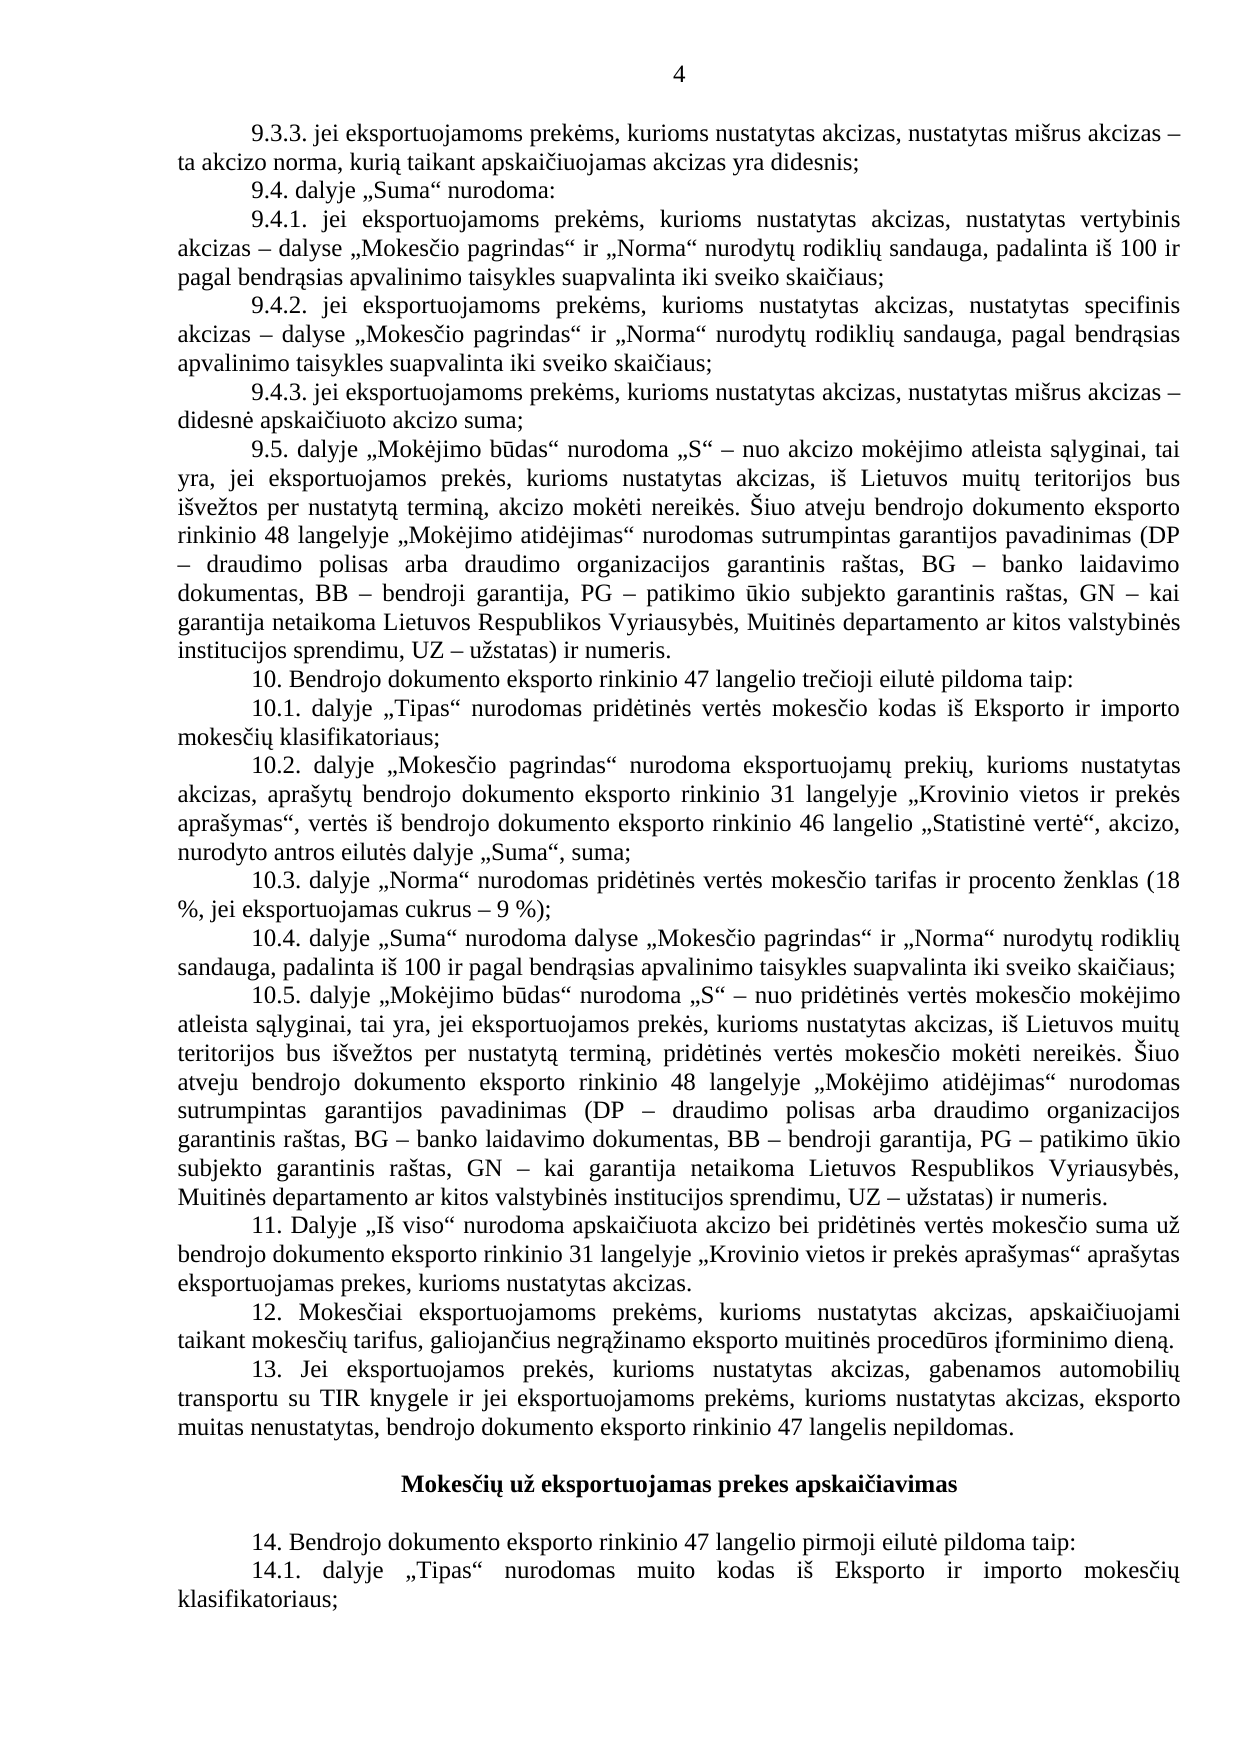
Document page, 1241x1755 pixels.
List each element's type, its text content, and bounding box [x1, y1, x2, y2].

text 9.4.2. jei eksportuojamoms prekėms, kurioms nustatytas akcizas, nustatytas specifinis akcizas – dalyse „Mokesčio pagrindas“ ir „Norma“ nurodytų rodiklių sandauga, pagal bendrąsias apvalinimo taisykles suapvalinta iki sveiko skaičiaus; [177, 291, 1181, 377]
text 10.4. dalyje „Suma“ nurodoma dalyse „Mokesčio pagrindas“ ir „Norma“ nurodytų rodiklių sandauga, padalinta iš 100 ir pagal bendrąsias apvalinimo taisykles suapvalinta iki sveiko skaičiaus; [177, 923, 1181, 981]
text 10.5. dalyje „Mokėjimo būdas“ nurodoma „S“ – nuo pridėtinės vertės mokesčio mokėjimo atleista sąlyginai, tai yra, jei eksportuojamos prekės, kurioms nustatytas akcizas, iš Lietuvos muitų teritorijos bus išvežtos per nustatytą terminą, pridėtinės vertės mokesčio mokėti nereikės. Šiuo atveju bendrojo dokumento eksporto rinkinio 48 langelyje „Mokėjimo atidėjimas“ nurodomas sutrumpintas garantijos pavadinimas (DP – draudimo polisas arba draudimo organizacijos garantinis raštas, BG – banko laidavimo dokumentas, BB – bendroji garantija, PG – patikimo ūkio subjekto garantinis raštas, GN – kai garantija netaikoma Lietuvos Respublikos Vyriausybės, Muitinės departamento ar kitos valstybinės institucijos sprendimu, UZ – užstatas) ir numeris. [177, 981, 1181, 1211]
text 9.4. dalyje „Suma“ nurodoma: [177, 176, 1181, 204]
text 10.1. dalyje „Tipas“ nurodomas pridėtinės vertės mokesčio kodas iš Eksporto ir importo mokesčių klasifikatoriaus; [177, 693, 1181, 751]
text 10.2. dalyje „Mokesčio pagrindas“ nurodoma eksportuojamų prekių, kurioms nustatytas akcizas, aprašytų bendrojo dokumento eksporto rinkinio 31 langelyje „Krovinio vietos ir prekės aprašymas“, vertės iš bendrojo dokumento eksporto rinkinio 46 langelio „Statistinė vertė“, akcizo, nurodyto antros eilutės dalyje „Suma“, suma; [177, 751, 1181, 866]
text 13. Jei eksportuojamos prekės, kurioms nustatytas akcizas, gabenamos automobilių transportu su TIR knygele ir jei eksportuojamoms prekėms, kurioms nustatytas akcizas, eksporto muitas nenustatytas, bendrojo dokumento eksporto rinkinio 47 langelis nepildomas. [177, 1354, 1181, 1441]
text 9.4.1. jei eksportuojamoms prekėms, kurioms nustatytas akcizas, nustatytas vertybinis akcizas – dalyse „Mokesčio pagrindas“ ir „Norma“ nurodytų rodiklių sandauga, padalinta iš 100 ir pagal bendrąsias apvalinimo taisykles suapvalinta iki sveiko skaičiaus; [177, 204, 1181, 291]
text 11. Dalyje „Iš viso“ nurodoma apskaičiuota akcizo bei pridėtinės vertės mokesčio suma už bendrojo dokumento eksporto rinkinio 31 langelyje „Krovinio vietos ir prekės aprašymas“ aprašytas eksportuojamas prekes, kurioms nustatytas akcizas. [177, 1211, 1181, 1297]
text 9.4.3. jei eksportuojamoms prekėms, kurioms nustatytas akcizas, nustatytas mišrus akcizas – didesnė apskaičiuoto akcizo suma; [177, 377, 1181, 434]
text 9.5. dalyje „Mokėjimo būdas“ nurodoma „S“ – nuo akcizo mokėjimo atleista sąlyginai, tai yra, jei eksportuojamos prekės, kurioms nustatytas akcizas, iš Lietuvos muitų teritorijos bus išvežtos per nustatytą terminą, akcizo mokėti nereikės. Šiuo atveju bendrojo dokumento eksporto rinkinio 48 langelyje „Mokėjimo atidėjimas“ nurodomas sutrumpintas garantijos pavadinimas (DP – draudimo polisas arba draudimo organizacijos garantinis raštas, BG – banko laidavimo dokumentas, BB – bendroji garantija, PG – patikimo ūkio subjekto garantinis raštas, GN – kai garantija netaikoma Lietuvos Respublikos Vyriausybės, Muitinės departamento ar kitos valstybinės institucijos sprendimu, UZ – užstatas) ir numeris. [177, 434, 1181, 664]
text 10.3. dalyje „Norma“ nurodomas pridėtinės vertės mokesčio tarifas ir procento ženklas (18 %, jei eksportuojamas cukrus – 9 %); [177, 866, 1181, 923]
text 12. Mokesčiai eksportuojamoms prekėms, kurioms nustatytas akcizas, apskaičiuojami taikant mokesčių tarifus, galiojančius negrąžinamo eksporto muitinės procedūros įforminimo dieną. [177, 1297, 1181, 1354]
text 9.3.3. jei eksportuojamoms prekėms, kurioms nustatytas akcizas, nustatytas mišrus akcizas – ta akcizo norma, kurią taikant apskaičiuojamas akcizas yra didesnis; [177, 118, 1181, 176]
text 10. Bendrojo dokumento eksporto rinkinio 47 langelio trečioji eilutė pildoma taip: [177, 664, 1181, 693]
text 14.1. dalyje „Tipas“ nurodomas muito kodas iš Eksporto ir importo mokesčių klasifikatoriaus; [177, 1556, 1181, 1613]
text Mokesčių už eksportuojamas prekes apskaičiavimas [177, 1469, 1181, 1498]
text 14. Bendrojo dokumento eksporto rinkinio 47 langelio pirmoji eilutė pildoma taip: [177, 1527, 1181, 1556]
